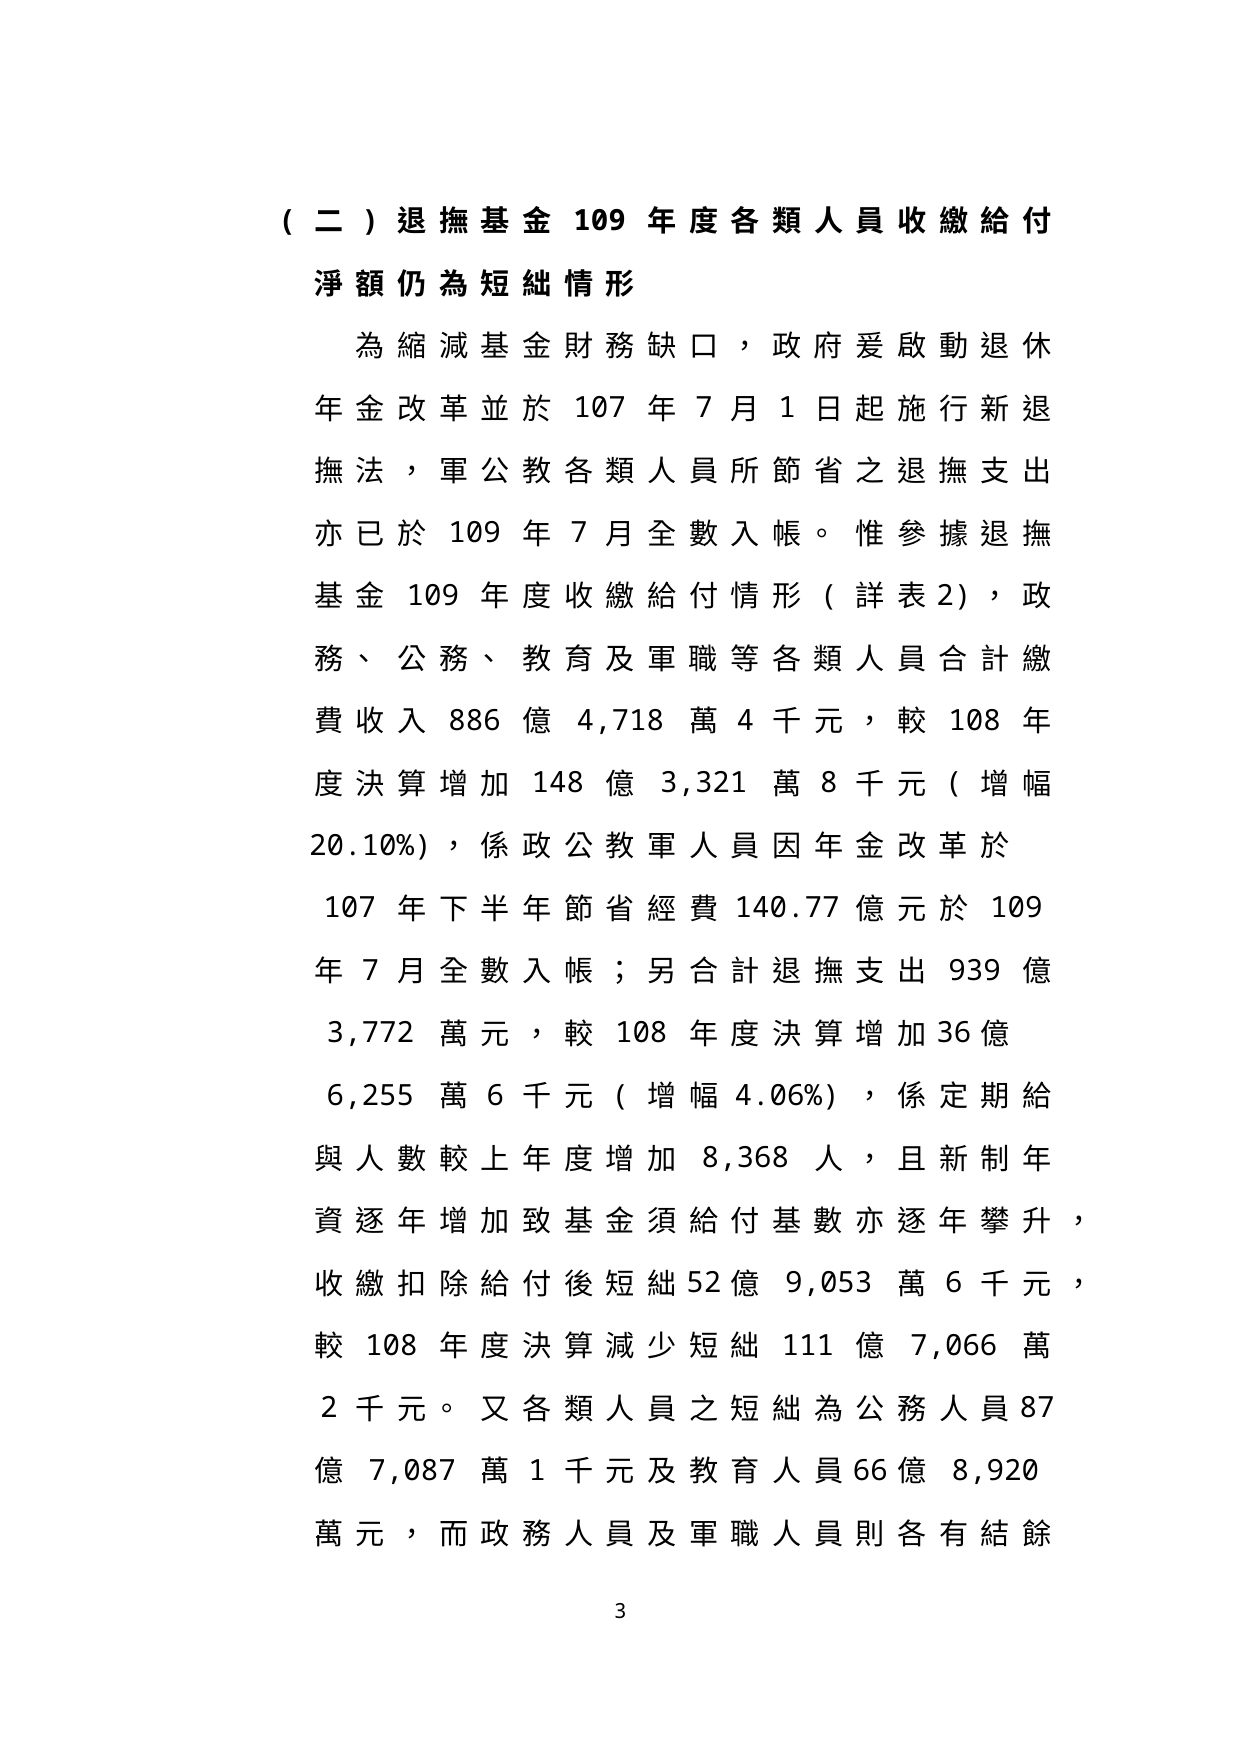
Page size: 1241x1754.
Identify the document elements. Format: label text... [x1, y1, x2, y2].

text 為縮減基金財務缺口，政府爰啟動退休年金改革並於107年7月1日起施行新退撫法，軍公教各類人員所節省之退撫支出亦已於109年7月全數入帳。惟參據退撫基金109年度收繳給付情形(詳表2)，政務、公務、教育及軍職等各類人員合計繳費收入886億4,718萬4千元，較108年度決算增加148億3,321萬8千元(增幅20.10%)，係政公教軍人員因年金改革於107年下半年節省經費140.77億元於109年7月全數入帳；另合計退撫支出939億3,772萬元，較108年度決算增加36億6,255萬6千元(增幅4.06%)，係定期給與人數較上年度增加8,368人，且新制年資逐年增加致基金須給付基數亦逐年攀升，收繳扣除給付後短絀52億9,053萬6千元，較108年度決算減少短絀111億7,066萬2千元。又各類人員之短絀為公務人員87億7,087萬1千元及教育人員66億8,920萬元，而政務人員及軍職人員則各有結餘5,627萬5千元及101億1,326萬1千元。 [271, 302, 1058, 1552]
text (二)退撫基金109年度各類人員收繳給付淨額仍為短絀情形 [242, 177, 1058, 302]
